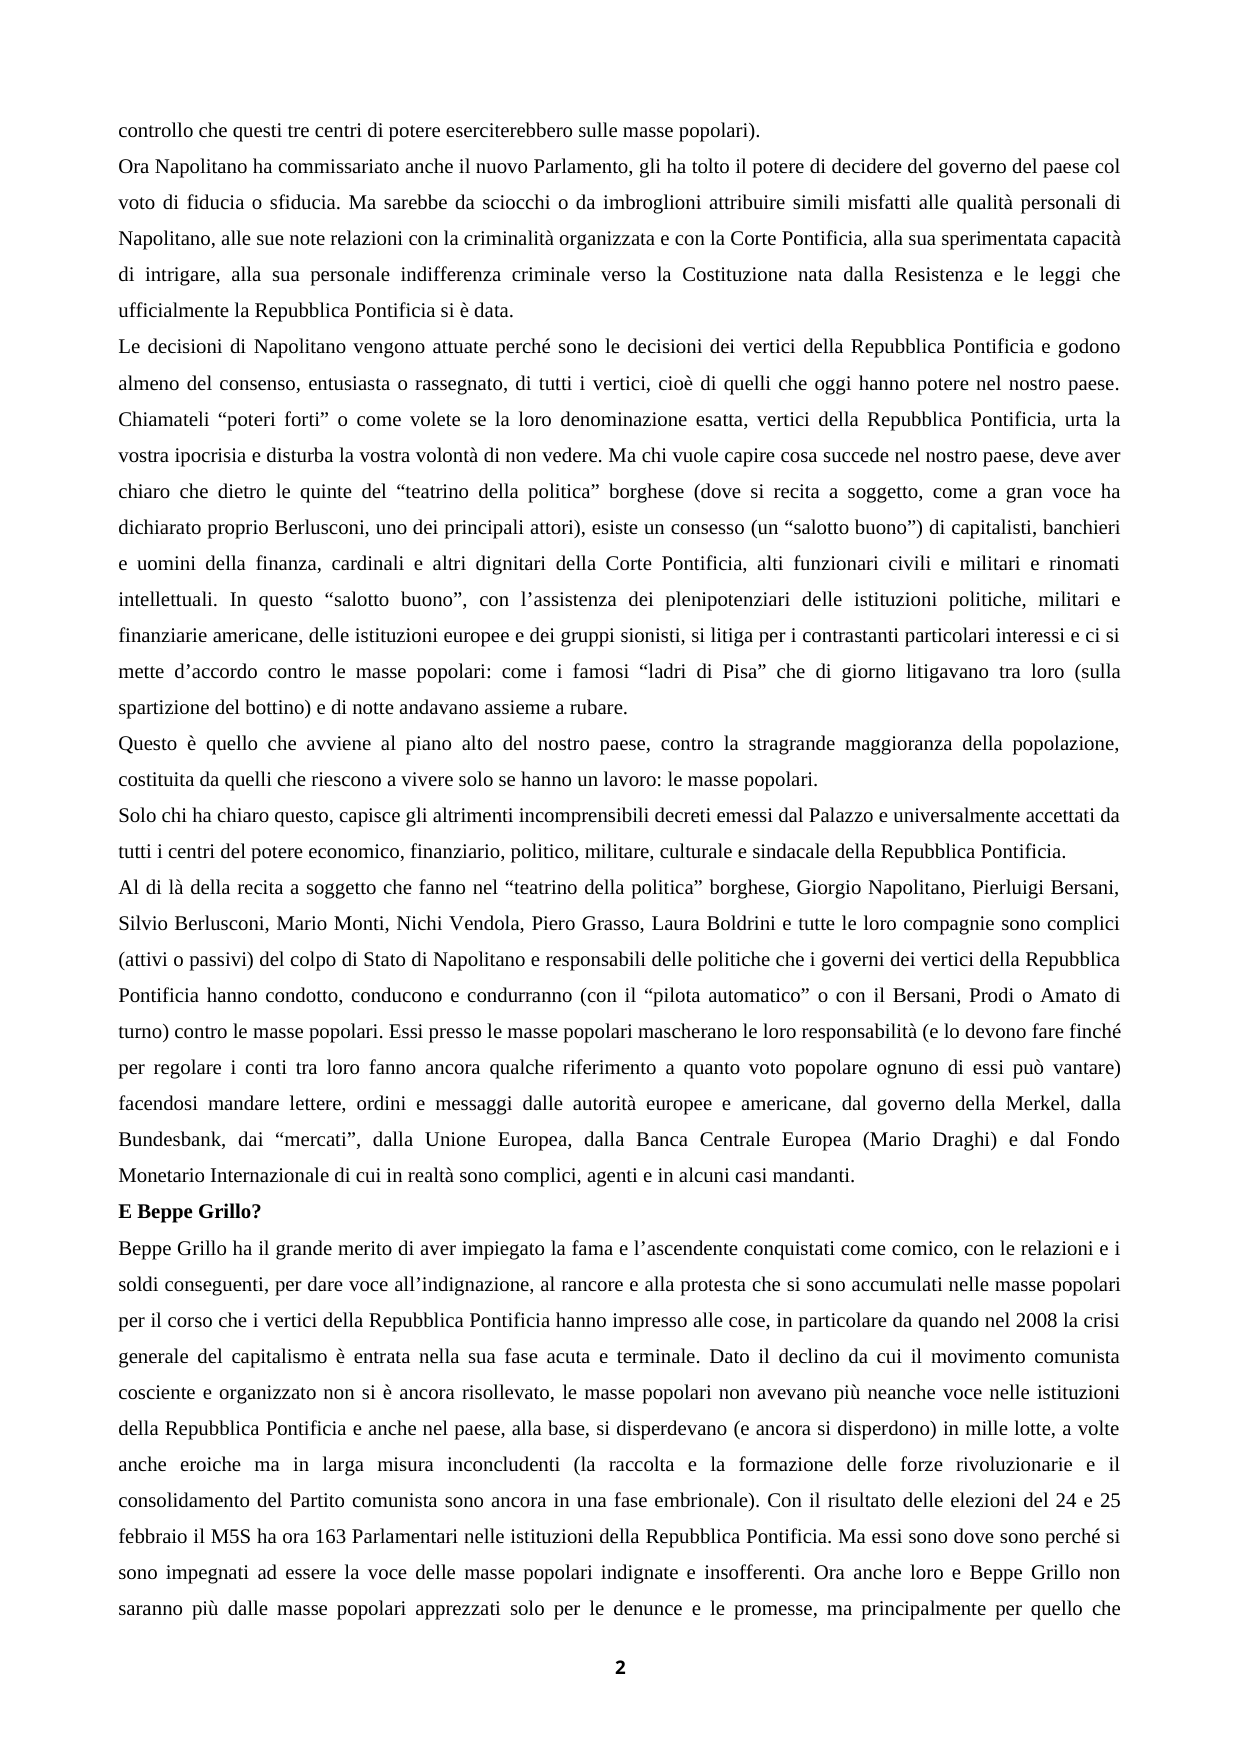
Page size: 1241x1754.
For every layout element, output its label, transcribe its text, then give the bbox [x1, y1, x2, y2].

text Beppe Grillo ha il grande merito di aver impiegato la fama e l’ascendente conquistati come comico, con le relazioni e i soldi conseguenti, per dare voce all’indignazione, al rancore e alla protesta che si sono accumulati nelle masse popolari per il corso che i vertici della Repubblica Pontificia hanno impresso alle cose, in particolare da quando nel 2008 la crisi generale del capitalismo è entrata nella sua fase acuta e terminale. Dato il declino da cui il movimento comunista cosciente e organizzato non si è ancora risollevato, le masse popolari non avevano più neanche voce nelle istituzioni della Repubblica Pontificia e anche nel paese, alla base, si disperdevano (e ancora si disperdono) in mille lotte, a volte anche eroiche ma in larga misura inconcludenti (la raccolta e la formazione delle forze rivoluzionarie e il consolidamento del Partito comunista sono ancora in una fase embrionale). Con il risultato delle elezioni del 24 e 25 febbraio il M5S ha ora 163 Parlamentari nelle istituzioni della Repubblica Pontificia. Ma essi sono dove sono perché si sono impegnati ad essere la voce delle masse popolari indignate e insofferenti. Ora anche loro e Beppe Grillo non saranno più dalle masse popolari apprezzati solo per le denunce e le promesse, ma principalmente per quello che [118, 1235, 1122, 1620]
text Questo è quello che avviene al piano alto del nostro paese, contro la stragrande maggioranza della popolazione, costituita da quelli che riescono a vivere solo se hanno un lavoro: le masse popolari. [118, 731, 1122, 791]
text controllo che questi tre centri di potere eserciterebbero sulle masse popolari). [118, 118, 1122, 142]
text Le decisioni di Napolitano vengono attuate perché sono le decisioni dei vertici della Repubblica Pontificia e godono almeno del consenso, entusiasta o rassegnato, di tutti i vertici, cioè di quelli che oggi hanno potere nel nostro paese. Chiamateli “poteri forti” o come volete se la loro denominazione esatta, vertici della Repubblica Pontificia, urta la vostra ipocrisia e disturba la vostra volontà di non vedere. Ma chi vuole capire cosa succede nel nostro paese, deve aver chiaro che dietro le quinte del “teatrino della politica” borghese (dove si recita a soggetto, come a gran voce ha dichiarato proprio Berlusconi, uno dei principali attori), esiste un consesso (un “salotto buono”) di capitalisti, banchieri e uomini della finanza, cardinali e altri dignitari della Corte Pontificia, alti funzionari civili e militari e rinomati intellettuali. In questo “salotto buono”, con l’assistenza dei plenipotenziari delle istituzioni politiche, militari e finanziarie americane, delle istituzioni europee e dei gruppi sionisti, si litiga per i contrastanti particolari interessi e ci si mette d’accordo contro le masse popolari: come i famosi “ladri di Pisa” che di giorno litigavano tra loro (sulla spartizione del bottino) e di notte andavano assieme a rubare. [118, 334, 1122, 719]
text Solo chi ha chiaro questo, capisce gli altrimenti incomprensibili decreti emessi dal Palazzo e universalmente accettati da tutti i centri del potere economico, finanziario, politico, militare, culturale e sindacale della Repubblica Pontificia. [118, 803, 1122, 863]
text Ora Napolitano ha commissariato anche il nuovo Parlamento, gli ha tolto il potere di decidere del governo del paese col voto di fiducia o sfiducia. Ma sarebbe da sciocchi o da imbroglioni attribuire simili misfatti alle qualità personali di Napolitano, alle sue note relazioni con la criminalità organizzata e con la Corte Pontificia, alla sua sperimentata capacità di intrigare, alla sua personale indifferenza criminale verso la Costituzione nata dalla Resistenza e le leggi che ufficialmente la Repubblica Pontificia si è data. [118, 154, 1122, 322]
text E Beppe Grillo? [118, 1199, 1122, 1223]
text Al di là della recita a soggetto che fanno nel “teatrino della politica” borghese, Giorgio Napolitano, Pierluigi Bersani, Silvio Berlusconi, Mario Monti, Nichi Vendola, Piero Grasso, Laura Boldrini e tutte le loro compagnie sono complici (attivi o passivi) del colpo di Stato di Napolitano e responsabili delle politiche che i governi dei vertici della Repubblica Pontificia hanno condotto, conducono e condurranno (con il “pilota automatico” o con il Bersani, Prodi o Amato di turno) contro le masse popolari. Essi presso le masse popolari mascherano le loro responsabilità (e lo devono fare finché per regolare i conti tra loro fanno ancora qualche riferimento a quanto voto popolare ognuno di essi può vantare) facendosi mandare lettere, ordini e messaggi dalle autorità europee e americane, dal governo della Merkel, dalla Bundesbank, dai “mercati”, dalla Unione Europea, dalla Banca Centrale Europea (Mario Draghi) e dal Fondo Monetario Internazionale di cui in realtà sono complici, agenti e in alcuni casi mandanti. [118, 875, 1122, 1187]
